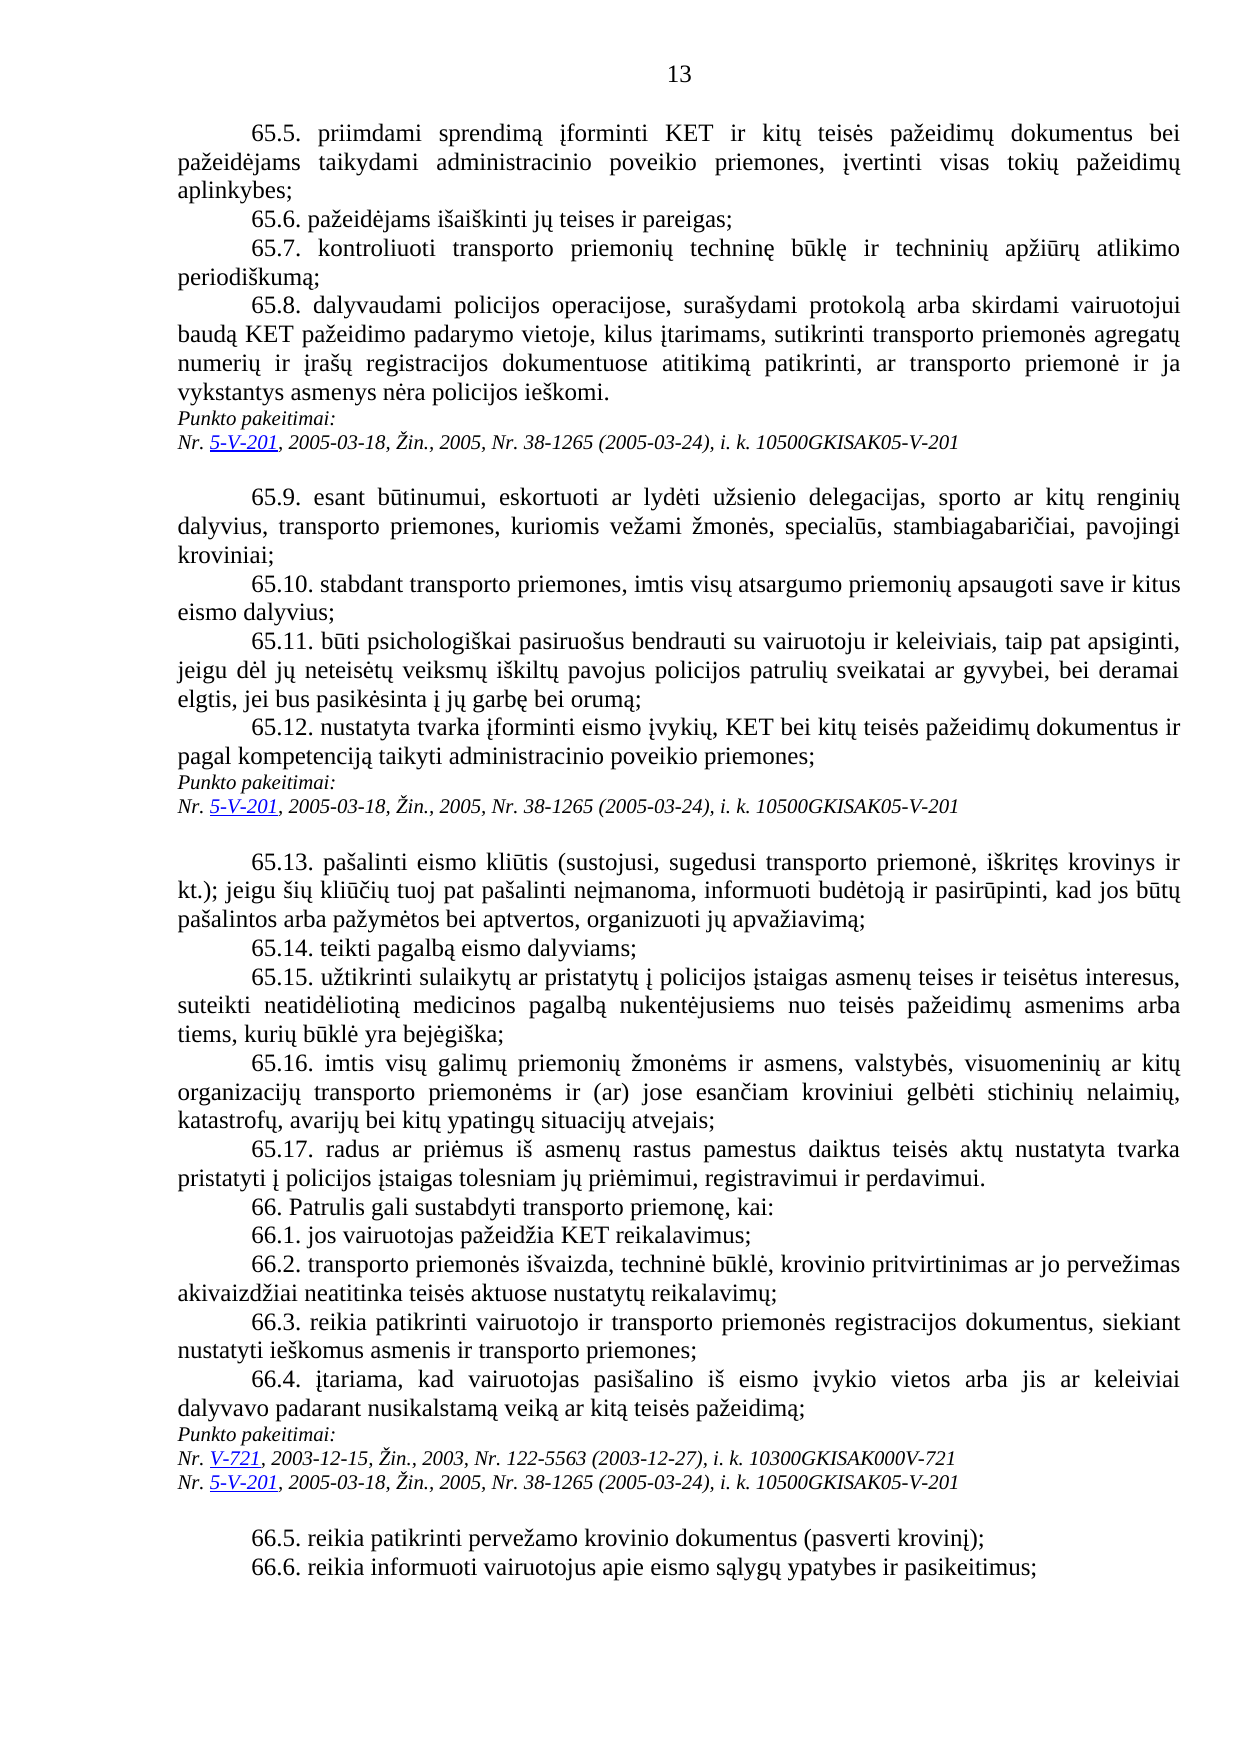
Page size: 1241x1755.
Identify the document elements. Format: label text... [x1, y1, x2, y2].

text 65.7. kontroliuoti transporto priemonių techninę būklę ir techninių apžiūrų atlikimo periodiškumą; [177, 233, 1181, 291]
text 66.4. įtariama, kad vairuotojas pasišalino iš eismo įvykio vietos arba jis ar keleiviai dalyvavo padarant nusikalstamą veiką ar kitą teisės pažeidimą; [177, 1364, 1181, 1422]
text 65.16. imtis visų galimų priemonių žmonėms ir asmens, valstybės, visuomeninių ar kitų organizacijų transporto priemonėms ir (ar) jose esančiam kroviniui gelbėti stichinių nelaimių, katastrofų, avarijų bei kitų ypatingų situacijų atvejais; [177, 1048, 1181, 1134]
text 65.8. dalyvaudami policijos operacijose, surašydami protokolą arba skirdami vairuotojui baudą KET pažeidimo padarymo vietoje, kilus įtarimams, sutikrinti transporto priemonės agregatų numerių ir įrašų registracijos dokumentuose atitikimą patikrinti, ar transporto priemonė ir ja vykstantys asmenys nėra policijos ieškomi. [177, 291, 1181, 406]
text Nr. 5-V-201, 2005-03-18, Žin., 2005, Nr. 38-1265 (2005-03-24), i. k. 10500GKISAK05-V-201 [177, 1470, 1181, 1494]
text Nr. 5-V-201, 2005-03-18, Žin., 2005, Nr. 38-1265 (2005-03-24), i. k. 10500GKISAK05-V-201 [177, 430, 1181, 454]
text 65.6. pažeidėjams išaiškinti jų teises ir pareigas; [177, 204, 1181, 233]
text 66. Patrulis gali sustabdyti transporto priemonę, kai: [177, 1192, 1181, 1221]
text 65.12. nustatyta tvarka įforminti eismo įvykių, KET bei kitų teisės pažeidimų dokumentus ir pagal kompetenciją taikyti administracinio poveikio priemones; [177, 712, 1181, 770]
text 65.13. pašalinti eismo kliūtis (sustojusi, sugedusi transporto priemonė, iškritęs krovinys ir kt.); jeigu šių kliūčių tuoj pat pašalinti neįmanoma, informuoti budėtoją ir pasirūpinti, kad jos būtų pašalintos arba pažymėtos bei aptvertos, organizuoti jų apvažiavimą; [177, 847, 1181, 933]
text 65.15. užtikrinti sulaikytų ar pristatytų į policijos įstaigas asmenų teises ir teisėtus interesus, suteikti neatidėliotiną medicinos pagalbą nukentėjusiems nuo teisės pažeidimų asmenims arba tiems, kurių būklė yra bejėgiška; [177, 962, 1181, 1048]
text 66.1. jos vairuotojas pažeidžia KET reikalavimus; [177, 1221, 1181, 1249]
text 65.10. stabdant transporto priemones, imtis visų atsargumo priemonių apsaugoti save ir kitus eismo dalyvius; [177, 569, 1181, 626]
text 65.14. teikti pagalbą eismo dalyviams; [177, 933, 1181, 962]
text 65.5. priimdami sprendimą įforminti KET ir kitų teisės pažeidimų dokumentus bei pažeidėjams taikydami administracinio poveikio priemones, įvertinti visas tokių pažeidimų aplinkybes; [177, 118, 1181, 204]
text Punkto pakeitimai: [177, 770, 1181, 794]
text 65.9. esant būtinumui, eskortuoti ar lydėti užsienio delegacijas, sporto ar kitų renginių dalyvius, transporto priemones, kuriomis vežami žmonės, specialūs, stambiagabaričiai, pavojingi kroviniai; [177, 482, 1181, 569]
text Nr. V-721, 2003-12-15, Žin., 2003, Nr. 122-5563 (2003-12-27), i. k. 10300GKISAK000V-721 [177, 1446, 1181, 1470]
text 65.11. būti psichologiškai pasiruošus bendrauti su vairuotoju ir keleiviais, taip pat apsiginti, jeigu dėl jų neteisėtų veiksmų iškiltų pavojus policijos patrulių sveikatai ar gyvybei, bei deramai elgtis, jei bus pasikėsinta į jų garbę bei orumą; [177, 626, 1181, 712]
text 66.2. transporto priemonės išvaizda, techninė būklė, krovinio pritvirtinimas ar jo pervežimas akivaizdžiai neatitinka teisės aktuose nustatytų reikalavimų; [177, 1249, 1181, 1307]
text 65.17. radus ar priėmus iš asmenų rastus pamestus daiktus teisės aktų nustatyta tvarka pristatyti į policijos įstaigas tolesniam jų priėmimui, registravimui ir perdavimui. [177, 1134, 1181, 1192]
text 66.3. reikia patikrinti vairuotojo ir transporto priemonės registracijos dokumentus, siekiant nustatyti ieškomus asmenis ir transporto priemones; [177, 1307, 1181, 1364]
text Nr. 5-V-201, 2005-03-18, Žin., 2005, Nr. 38-1265 (2005-03-24), i. k. 10500GKISAK05-V-201 [177, 794, 1181, 818]
text 66.6. reikia informuoti vairuotojus apie eismo sąlygų ypatybes ir pasikeitimus; [177, 1552, 1181, 1580]
text Punkto pakeitimai: [177, 1422, 1181, 1446]
text 66.5. reikia patikrinti pervežamo krovinio dokumentus (pasverti krovinį); [177, 1523, 1181, 1552]
text Punkto pakeitimai: [177, 406, 1181, 430]
